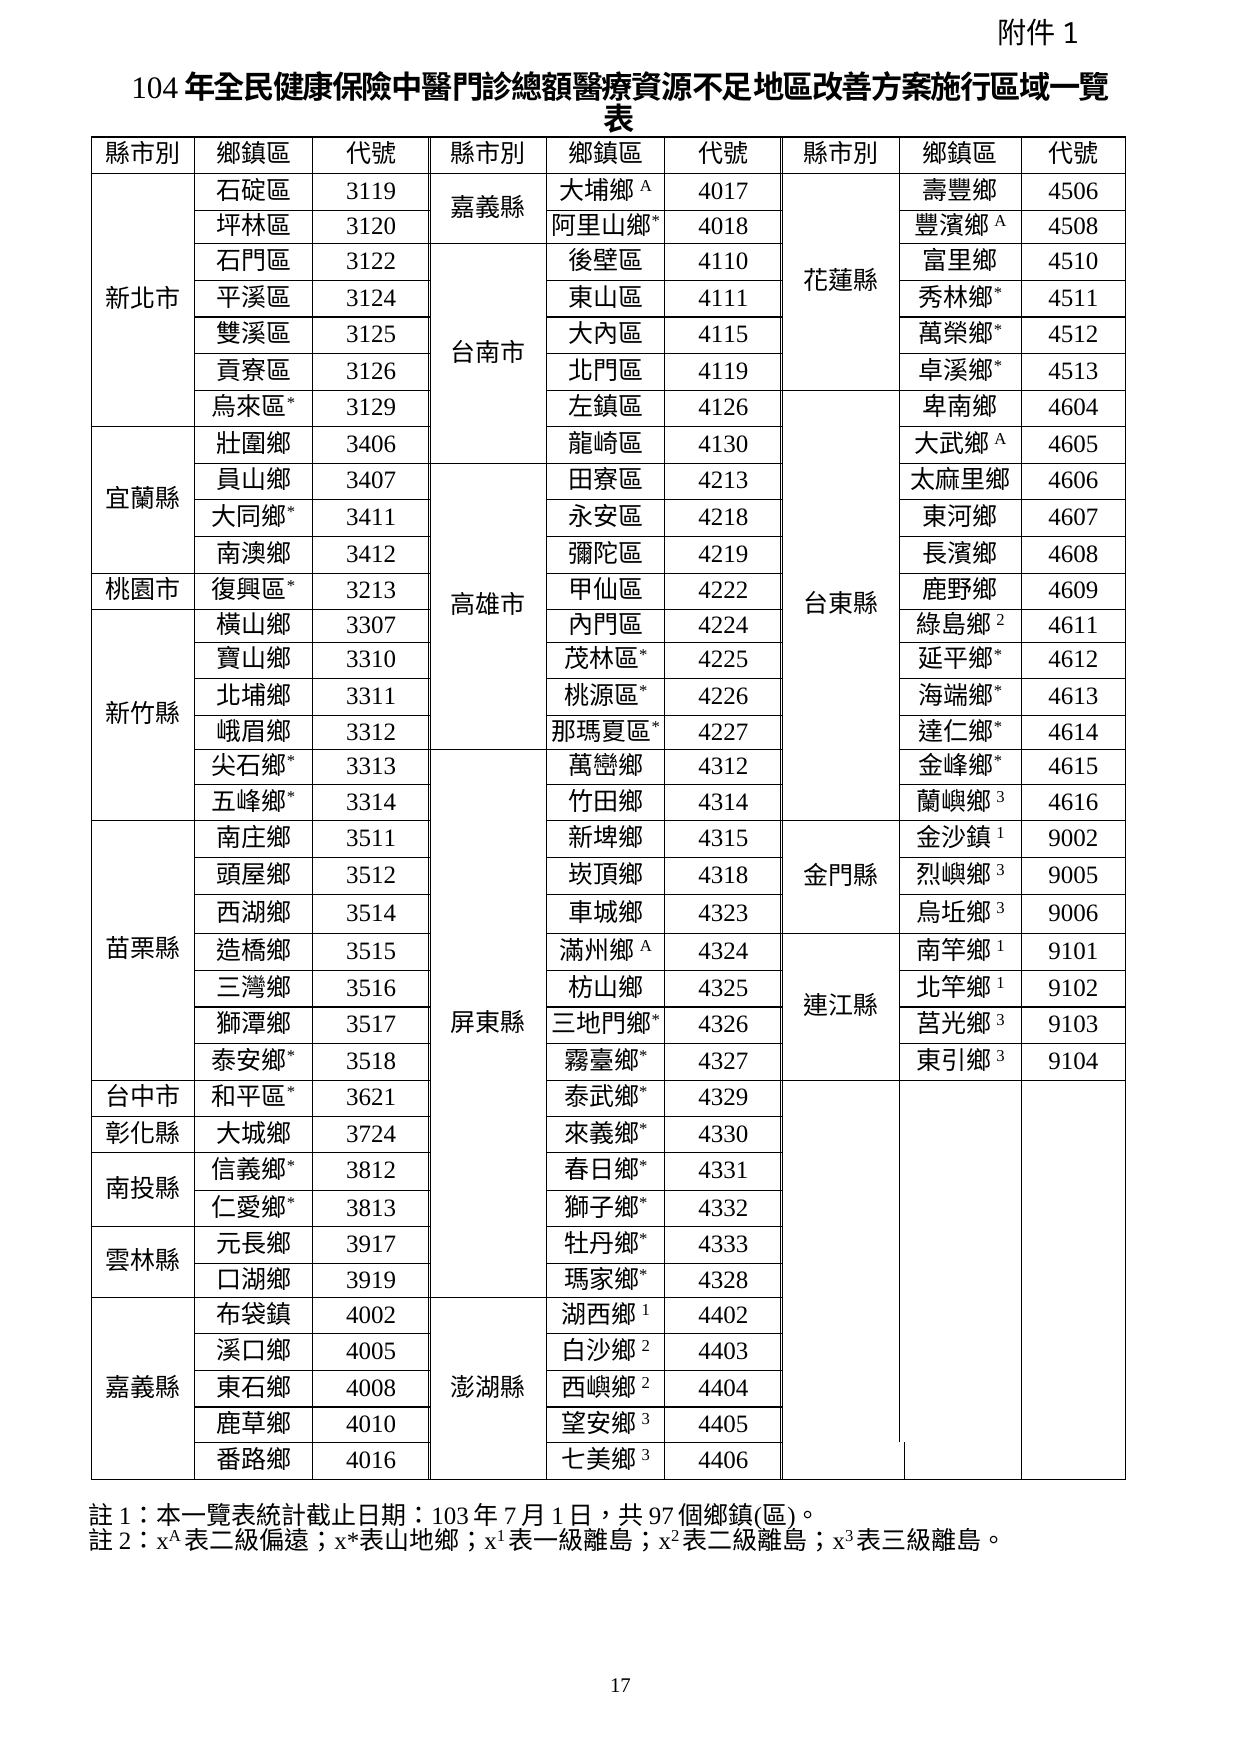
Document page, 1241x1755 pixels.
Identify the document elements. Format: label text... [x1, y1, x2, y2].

table_cell 9006 [1022, 895, 1125, 933]
table_cell 4604 [1022, 391, 1125, 426]
table_cell 秀林鄉* [900, 281, 1021, 316]
table_cell 南庄鄉 [195, 821, 312, 857]
table_header 縣市別 [92, 138, 194, 173]
table_cell 3314 [313, 785, 428, 820]
table_cell 口湖鄉 [195, 1264, 312, 1297]
table_cell 元長鄉 [195, 1227, 312, 1263]
table_cell 獅子鄉* [547, 1191, 664, 1226]
table_cell 3515 [313, 934, 428, 970]
table_cell 北門區 [547, 354, 664, 389]
table_cell 4219 [665, 537, 780, 572]
table_header 縣市別 [431, 138, 546, 173]
table_cell 瑪家鄉* [547, 1264, 664, 1297]
table_cell 田寮區 [547, 464, 664, 499]
table_cell 烏來區* [195, 391, 312, 426]
table_cell 4615 [1022, 750, 1125, 784]
table_cell 4404 [665, 1371, 780, 1406]
table_cell 4508 [1022, 211, 1125, 243]
table_cell 3313 [313, 750, 428, 784]
table_cell 寶山鄉 [195, 643, 312, 678]
table_cell 三地門鄉* [547, 1008, 664, 1043]
table_cell 4328 [665, 1264, 780, 1297]
table_cell 3621 [313, 1081, 428, 1116]
table_cell 東山區 [547, 281, 664, 316]
table_cell 大武鄉A [900, 427, 1021, 463]
table_cell 金門縣 [783, 821, 899, 933]
table_cell 3516 [313, 971, 428, 1006]
table_cell 卑南鄉 [900, 391, 1021, 426]
table_cell 彌陀區 [547, 537, 664, 572]
table_cell 茂林區* [547, 643, 664, 678]
table_cell 蘭嶼鄉3 [900, 785, 1021, 820]
table_header 鄉鎮區 [547, 138, 664, 173]
table_cell 9104 [1022, 1044, 1125, 1079]
table_cell 4312 [665, 750, 780, 784]
table_cell 峨眉鄉 [195, 716, 312, 749]
table_cell 3407 [313, 464, 428, 499]
table_cell 3213 [313, 574, 428, 609]
table_cell 3307 [313, 610, 428, 642]
table_cell 桃源區* [547, 679, 664, 715]
table_cell 嘉義縣 [431, 174, 546, 243]
table_cell 3406 [313, 427, 428, 463]
table_cell 3312 [313, 716, 428, 749]
table_cell 大城鄉 [195, 1117, 312, 1152]
table_cell 4406 [665, 1443, 780, 1478]
table_cell 牡丹鄉* [547, 1227, 664, 1263]
table_cell 9101 [1022, 934, 1125, 970]
table_cell 北竿鄉1 [900, 971, 1021, 1006]
table_cell 4512 [1022, 318, 1125, 353]
table_cell 台東縣 [783, 391, 899, 820]
table_cell 新埤鄉 [547, 821, 664, 857]
text 附件1 [997, 10, 1225, 52]
table_cell 延平鄉* [900, 643, 1021, 678]
table_cell 3517 [313, 1008, 428, 1043]
table_cell 4110 [665, 244, 780, 280]
table_cell [1022, 1081, 1125, 1478]
table_cell 金沙鎮1 [900, 821, 1021, 857]
table_cell 4008 [313, 1371, 428, 1406]
table_cell 4606 [1022, 464, 1125, 499]
table_cell 新竹縣 [92, 610, 194, 820]
table_cell 平溪區 [195, 281, 312, 316]
table_cell 台中市 [92, 1081, 194, 1116]
table_cell [905, 1442, 1021, 1478]
table_cell 3514 [313, 895, 428, 933]
table_cell 4224 [665, 610, 780, 642]
table_cell 獅潭鄉 [195, 1008, 312, 1043]
table_cell 4225 [665, 643, 780, 678]
table_cell 3919 [313, 1264, 428, 1297]
text 註1：本一覽表統計截止日期：103年7月1日，共97個鄉鎮(區)。 [89, 1504, 1122, 1529]
table_cell 3122 [313, 244, 428, 280]
table_cell 霧臺鄉* [547, 1044, 664, 1079]
table_cell 內門區 [547, 610, 664, 642]
table_cell 4018 [665, 211, 780, 243]
table_cell 屏東縣 [431, 750, 546, 1297]
table_cell 4510 [1022, 244, 1125, 280]
table_cell 4227 [665, 716, 780, 749]
table_cell 竹田鄉 [547, 785, 664, 820]
table_cell 尖石鄉* [195, 750, 312, 784]
table_cell 鹿草鄉 [195, 1408, 312, 1442]
table_cell 3724 [313, 1117, 428, 1152]
table_cell 西嶼鄉2 [547, 1371, 664, 1406]
table_cell 宜蘭縣 [92, 427, 194, 572]
table_cell 雙溪區 [195, 318, 312, 353]
table_cell 西湖鄉 [195, 895, 312, 933]
table_cell 卓溪鄉* [900, 354, 1021, 389]
table_cell 4327 [665, 1044, 780, 1079]
table_cell 4506 [1022, 174, 1125, 209]
table_cell 4130 [665, 427, 780, 463]
table_cell 連江縣 [783, 934, 899, 1079]
table_cell 3126 [313, 354, 428, 389]
table_cell 4614 [1022, 716, 1125, 749]
text 104年全民健康保險中醫門診總額醫療資源不足地區改善方案施行區域一覽表 [118, 74, 1122, 136]
table_cell 9102 [1022, 971, 1125, 1006]
table_cell 4330 [665, 1117, 780, 1152]
table_cell 3311 [313, 679, 428, 715]
table_cell 4226 [665, 679, 780, 715]
table_cell 泰武鄉* [547, 1081, 664, 1116]
table_cell 3411 [313, 500, 428, 536]
table_cell 4332 [665, 1191, 780, 1226]
text 註2：xA表二級偏遠；x*表山地鄉；x1表一級離島；x2表二級離島；x3表三級離島。 [89, 1529, 1122, 1554]
table_cell 3124 [313, 281, 428, 316]
table_cell 海端鄉* [900, 679, 1021, 715]
table_cell 太麻里鄉 [900, 464, 1021, 499]
table_header 鄉鎮區 [195, 138, 312, 173]
table_cell 9005 [1022, 858, 1125, 893]
table_cell 壽豐鄉 [900, 174, 1021, 209]
table_cell 3120 [313, 211, 428, 243]
table_cell 富里鄉 [900, 244, 1021, 280]
table_cell 春日鄉* [547, 1153, 664, 1190]
table_cell 台南市 [431, 244, 546, 463]
table_cell 大內區 [547, 318, 664, 353]
table_cell 萬榮鄉* [900, 318, 1021, 353]
table_cell 石碇區 [195, 174, 312, 209]
table_cell 4331 [665, 1153, 780, 1190]
table_cell 豐濱鄉A [900, 211, 1021, 243]
table_cell 北埔鄉 [195, 679, 312, 715]
table_cell 布袋鎮 [195, 1298, 312, 1333]
table_cell 東河鄉 [900, 500, 1021, 536]
table_cell 橫山鄉 [195, 610, 312, 642]
table_cell 花蓮縣 [783, 174, 899, 389]
table_cell 頭屋鄉 [195, 858, 312, 893]
table_cell 4605 [1022, 427, 1125, 463]
table_cell 4126 [665, 391, 780, 426]
table_cell 望安鄉3 [547, 1408, 664, 1442]
table_cell 4213 [665, 464, 780, 499]
table_header 鄉鎮區 [900, 138, 1021, 173]
table_cell 4016 [313, 1443, 428, 1478]
table_cell 車城鄉 [547, 895, 664, 933]
table_cell 雲林縣 [92, 1227, 194, 1297]
table_cell 東石鄉 [195, 1371, 312, 1406]
table_cell 烈嶼鄉3 [900, 858, 1021, 893]
table_cell 滿州鄉A [547, 934, 664, 970]
table_cell 永安區 [547, 500, 664, 536]
table_cell 金峰鄉* [900, 750, 1021, 784]
table_cell 貢寮區 [195, 354, 312, 389]
table_cell 4403 [665, 1334, 780, 1370]
table_cell 4324 [665, 934, 780, 970]
table_cell 4010 [313, 1408, 428, 1442]
table_cell 4318 [665, 858, 780, 893]
table_cell 龍崎區 [547, 427, 664, 463]
table_cell 苗栗縣 [92, 821, 194, 1079]
table_cell 4616 [1022, 785, 1125, 820]
table_cell 溪口鄉 [195, 1334, 312, 1370]
table_header 代號 [313, 138, 428, 173]
table_cell 新北市 [92, 174, 194, 426]
table_cell 五峰鄉* [195, 785, 312, 820]
table_cell 4333 [665, 1227, 780, 1263]
table_cell 4405 [665, 1408, 780, 1442]
table_cell 4611 [1022, 610, 1125, 642]
table_cell 南澳鄉 [195, 537, 312, 572]
table_cell 造橋鄉 [195, 934, 312, 970]
table_cell 3813 [313, 1191, 428, 1226]
table_cell 達仁鄉* [900, 716, 1021, 749]
table_cell 澎湖縣 [431, 1298, 546, 1478]
table_cell 3129 [313, 391, 428, 426]
table_cell 3125 [313, 318, 428, 353]
table_cell 長濱鄉 [900, 537, 1021, 572]
table_cell 左鎮區 [547, 391, 664, 426]
table_cell 大埔鄉A [547, 174, 664, 209]
table_cell 嘉義縣 [92, 1298, 194, 1478]
table_cell 烏坵鄉3 [900, 895, 1021, 933]
table_cell 三灣鄉 [195, 971, 312, 1006]
table_cell 大同鄉* [195, 500, 312, 536]
table_cell 南投縣 [92, 1153, 194, 1226]
table_cell 4612 [1022, 643, 1125, 678]
table_cell 阿里山鄉* [547, 211, 664, 243]
table_cell 4511 [1022, 281, 1125, 316]
table_cell 4002 [313, 1298, 428, 1333]
table_cell 4609 [1022, 574, 1125, 609]
table_cell 番路鄉 [195, 1443, 312, 1478]
table_cell 七美鄉3 [547, 1443, 664, 1478]
table_cell 崁頂鄉 [547, 858, 664, 893]
table_cell 萬巒鄉 [547, 750, 664, 784]
table_cell [900, 1081, 1021, 1442]
table_cell 4017 [665, 174, 780, 209]
table_cell 4218 [665, 500, 780, 536]
table_header 代號 [1022, 138, 1125, 173]
table_cell 東引鄉3 [900, 1044, 1021, 1079]
table_cell 9103 [1022, 1008, 1125, 1043]
table_cell 白沙鄉2 [547, 1334, 664, 1370]
table_cell 鹿野鄉 [900, 574, 1021, 609]
table_cell 4005 [313, 1334, 428, 1370]
table_cell 4613 [1022, 679, 1125, 715]
table_cell 4329 [665, 1081, 780, 1116]
table_cell 4111 [665, 281, 780, 316]
table_cell 4402 [665, 1298, 780, 1333]
table_cell 4315 [665, 821, 780, 857]
table_cell 3412 [313, 537, 428, 572]
table_cell 3917 [313, 1227, 428, 1263]
table_cell 4314 [665, 785, 780, 820]
table_cell 南竿鄉1 [900, 934, 1021, 970]
table_cell 3518 [313, 1044, 428, 1079]
table_header 縣市別 [783, 138, 899, 173]
table_cell 那瑪夏區* [547, 716, 664, 749]
table_cell 9002 [1022, 821, 1125, 857]
table_cell 4325 [665, 971, 780, 1006]
table_cell 枋山鄉 [547, 971, 664, 1006]
table_cell 泰安鄉* [195, 1044, 312, 1079]
table_cell 4513 [1022, 354, 1125, 389]
table_cell 3310 [313, 643, 428, 678]
table_cell 湖西鄉1 [547, 1298, 664, 1333]
table_cell 3812 [313, 1153, 428, 1190]
table_cell 信義鄉* [195, 1153, 312, 1190]
table_cell 3511 [313, 821, 428, 857]
table_cell 4323 [665, 895, 780, 933]
table_cell 彰化縣 [92, 1117, 194, 1152]
table_cell 甲仙區 [547, 574, 664, 609]
table_cell 4119 [665, 354, 780, 389]
table_cell 仁愛鄉* [195, 1191, 312, 1226]
table_cell 3512 [313, 858, 428, 893]
table_cell 壯圍鄉 [195, 427, 312, 463]
table_cell 4608 [1022, 537, 1125, 572]
table_cell 來義鄉* [547, 1117, 664, 1152]
table_cell 4115 [665, 318, 780, 353]
table_cell 4326 [665, 1008, 780, 1043]
table_cell 4607 [1022, 500, 1125, 536]
table_cell [783, 1442, 904, 1478]
table_cell 4222 [665, 574, 780, 609]
table_cell 後壁區 [547, 244, 664, 280]
table_header 代號 [665, 138, 780, 173]
table_cell 石門區 [195, 244, 312, 280]
table_cell 坪林區 [195, 211, 312, 243]
table_cell 莒光鄉3 [900, 1008, 1021, 1043]
table_cell 員山鄉 [195, 464, 312, 499]
table_cell [783, 1081, 899, 1442]
table_cell 綠島鄉2 [900, 610, 1021, 642]
table_cell 和平區* [195, 1081, 312, 1116]
table_cell 3119 [313, 174, 428, 209]
table_cell 桃園市 [92, 574, 194, 609]
table_cell 復興區* [195, 574, 312, 609]
table_cell 高雄市 [431, 464, 546, 749]
